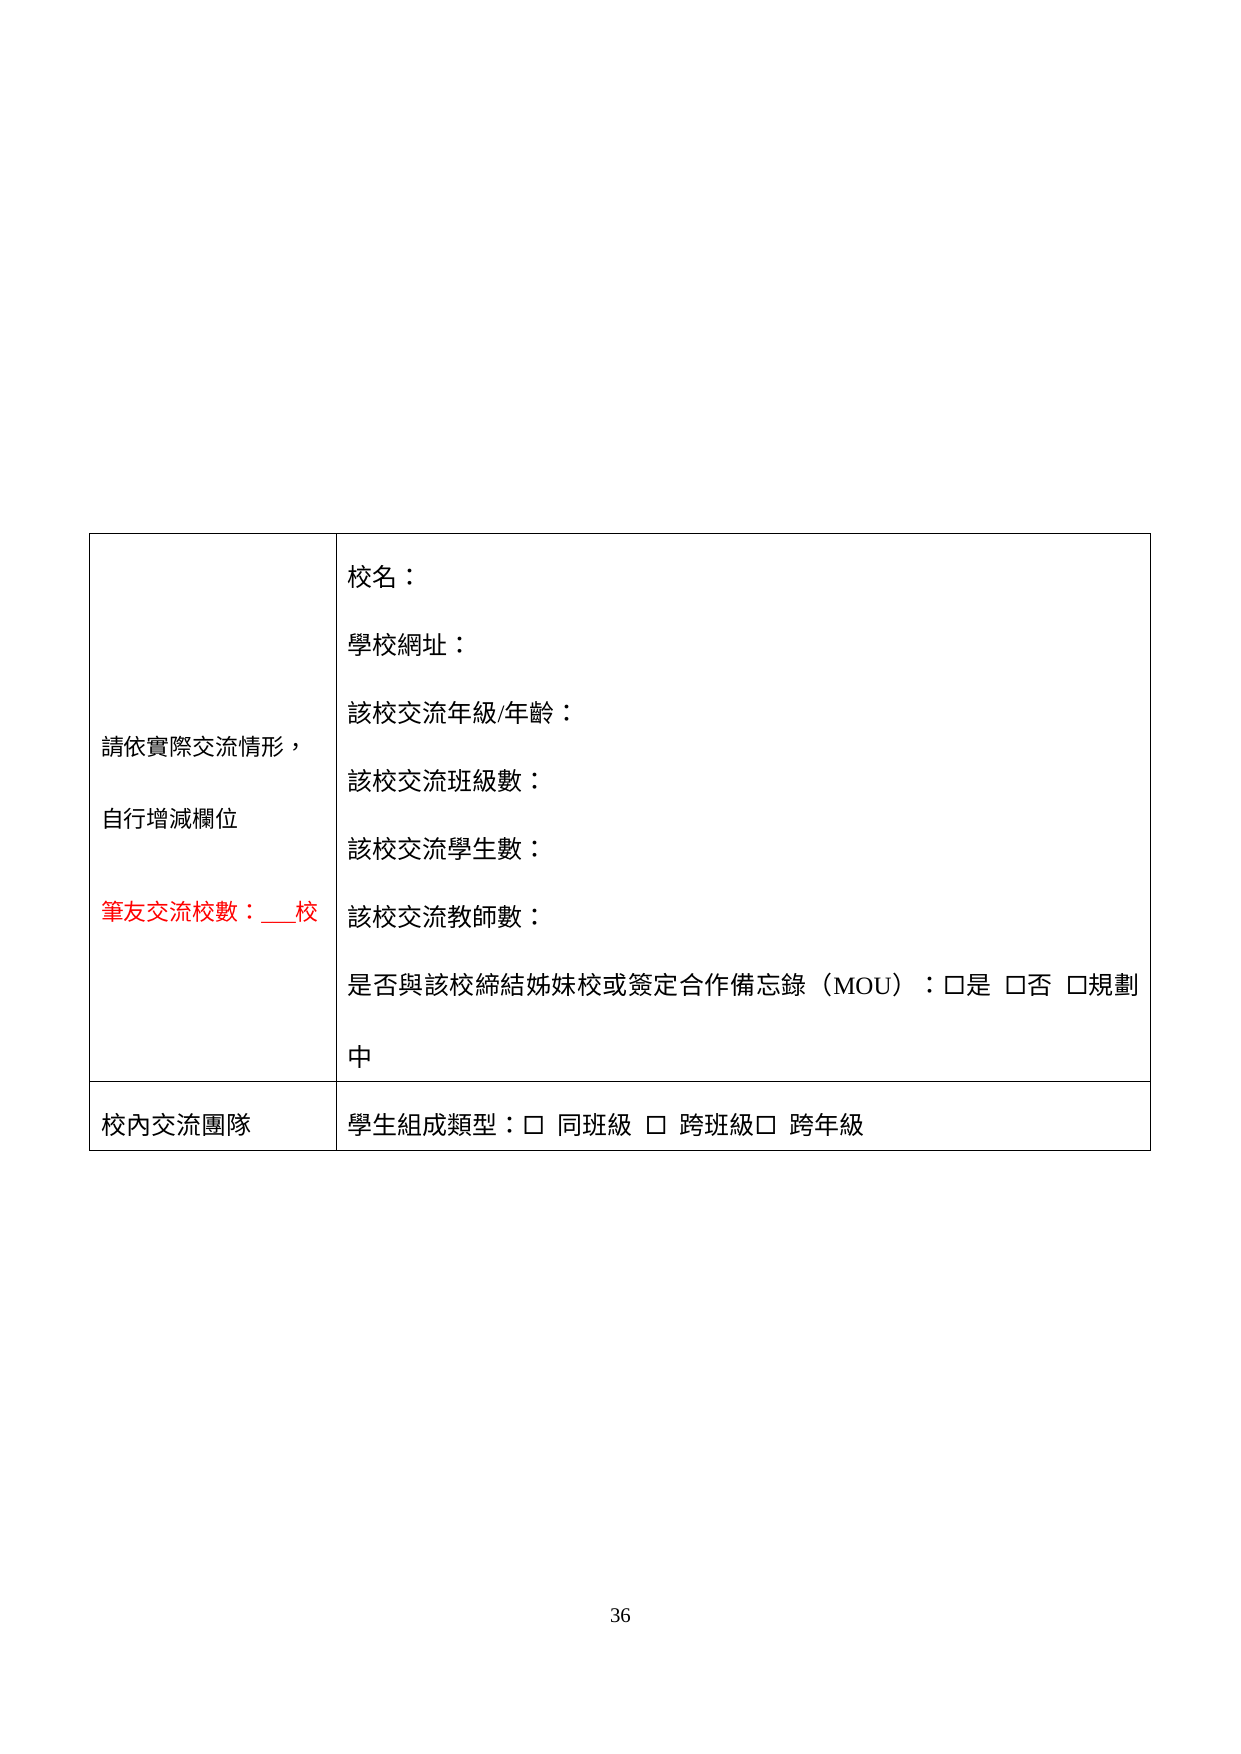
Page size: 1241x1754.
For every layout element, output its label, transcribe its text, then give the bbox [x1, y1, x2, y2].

table_cell 學生組成類型： 同班級  跨班級 跨年級 [337, 1082, 1150, 1149]
table_cell 請依實際交流情形，自行增減欄位 筆友交流校數：___校 [90, 534, 336, 1081]
table_cell 校內交流團隊 [90, 1082, 336, 1149]
table_cell 校名： 學校網址： 該校交流年級/年齡： 該校交流班級數： 該校交流學生數： 該校交流教師數： 是否與該校締結姊妹校或簽定合作備忘錄（MOU）：是 否 規劃中 [337, 534, 1150, 1081]
